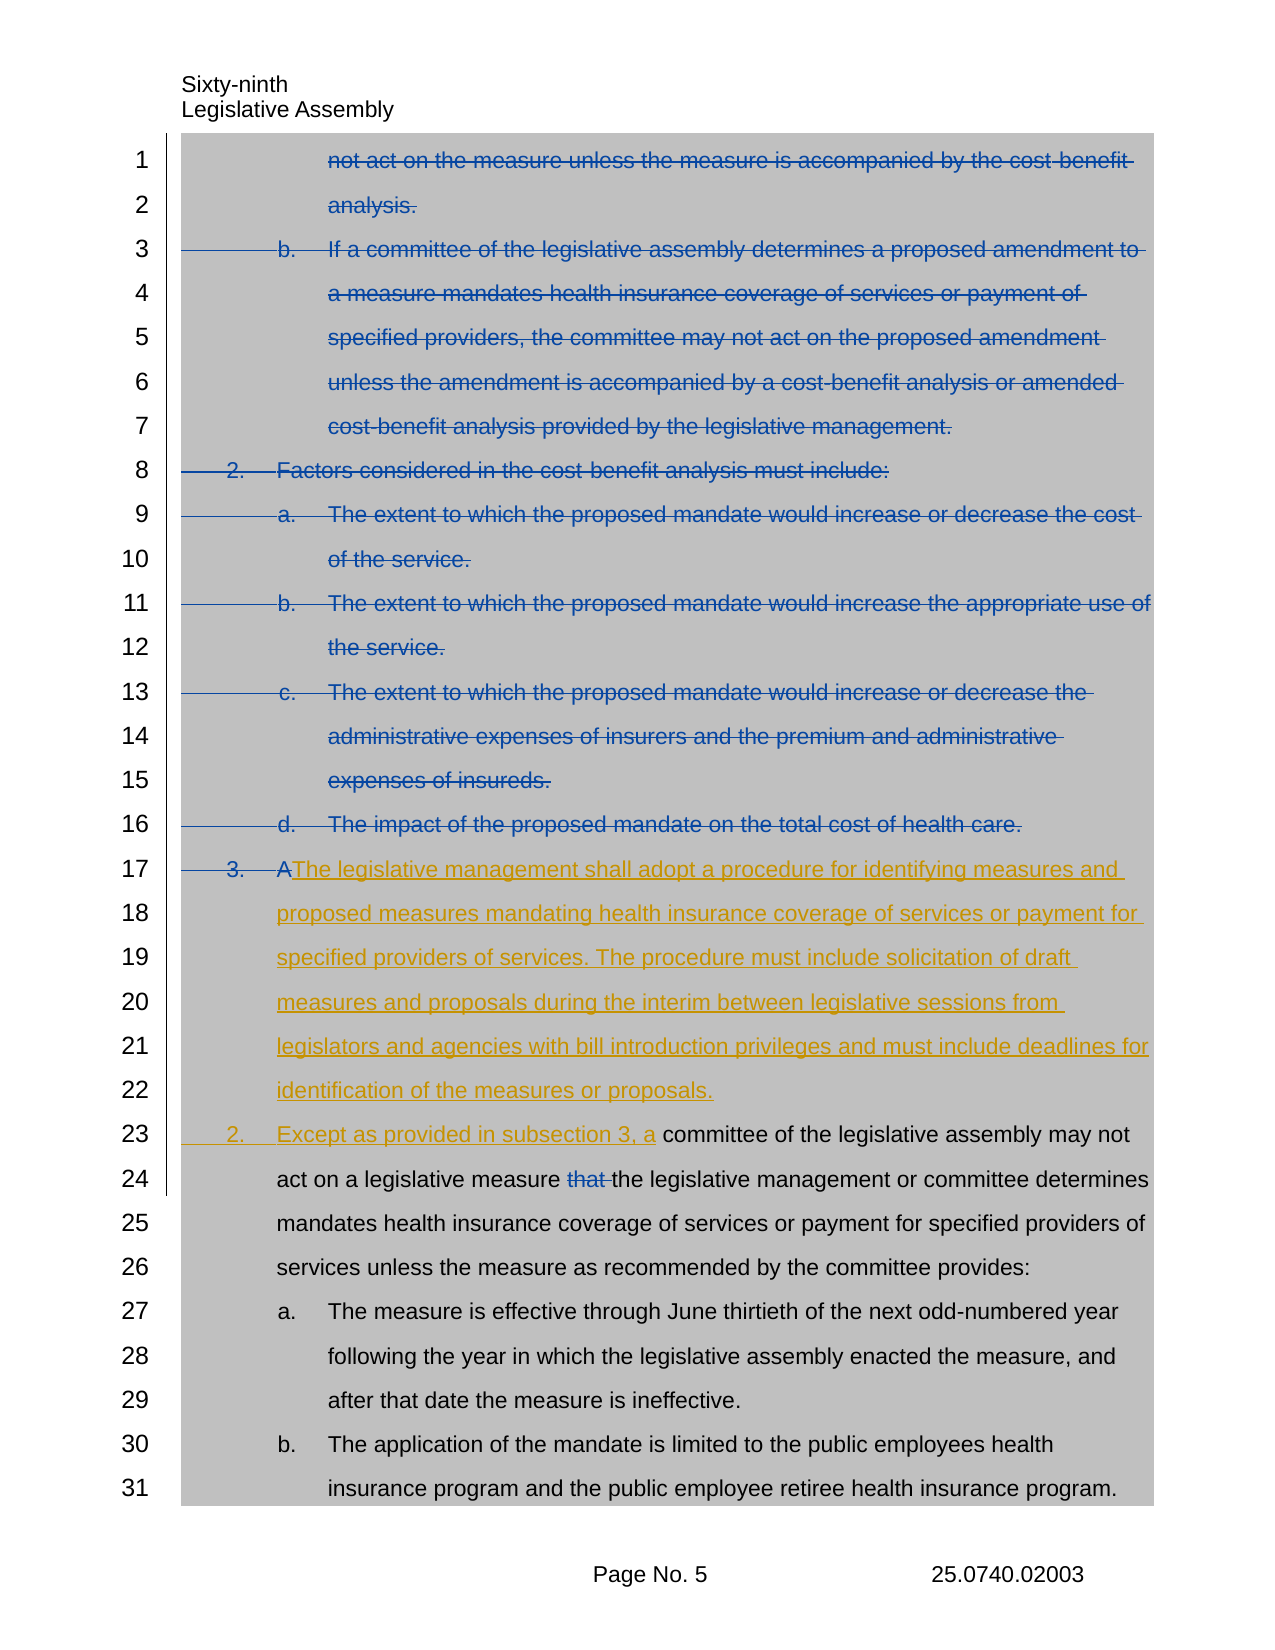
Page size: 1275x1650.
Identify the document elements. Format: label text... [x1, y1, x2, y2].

text 2. Except as provided in subsection 3, a committee of the legislative assembly may not act on a legislative measure the legislative management or committee determines mandates health insurance coverage of services or payment for specified providers of services unless the measure as recommended by the committee provides: [181, 1107, 1154, 1284]
text b. The application of the mandate is limited to the public employees health insurance program and the public employee retiree health insurance program. [181, 1417, 1154, 1506]
text a. The measure is effective through June thirtieth of the next odd‑numbered year following the year in which the legislative assembly enacted the measure, and after that date the measure is ineffective. [181, 1284, 1154, 1417]
